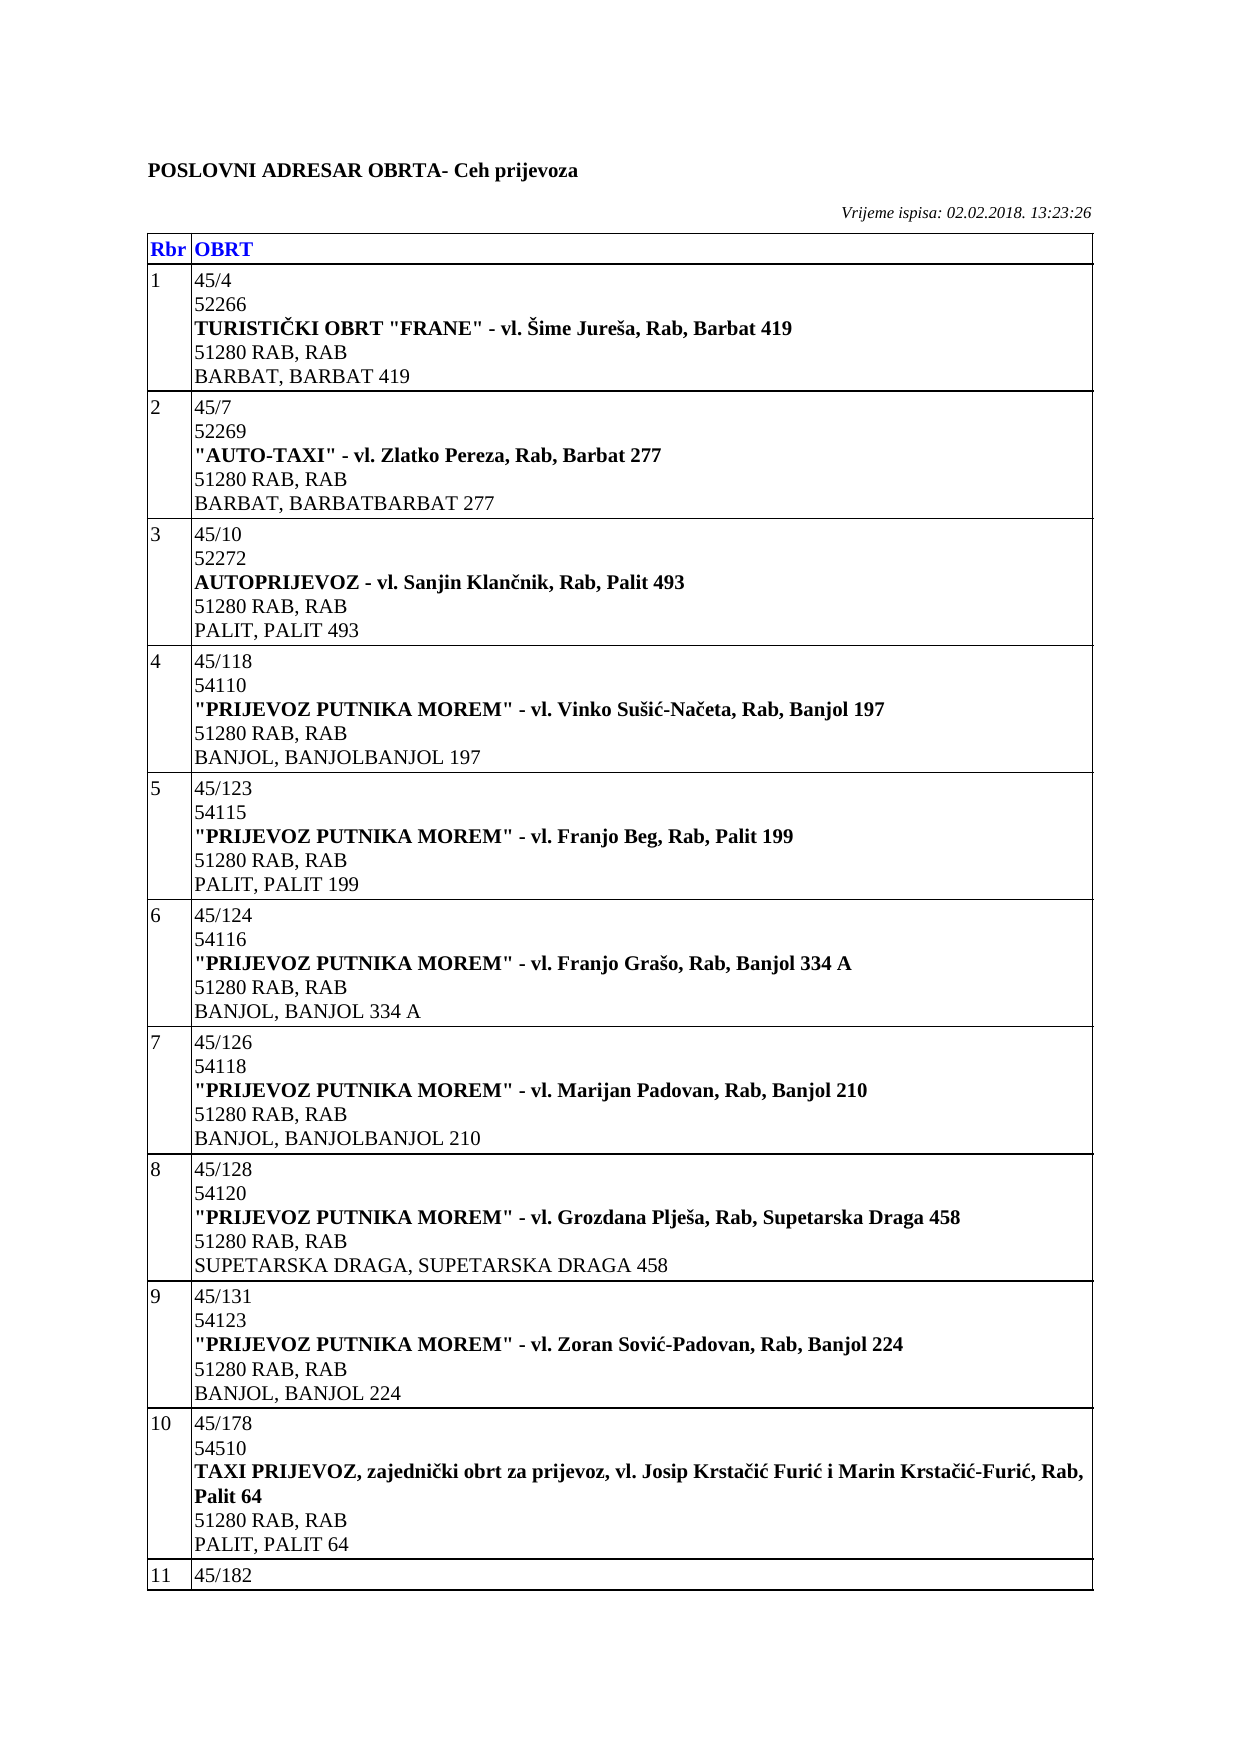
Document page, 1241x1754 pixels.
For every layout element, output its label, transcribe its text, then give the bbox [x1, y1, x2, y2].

table_cell 4 [148, 646, 191, 772]
text POSLOVNI ADRESAR OBRTA- Ceh prijevoza [148, 158, 1093, 182]
table_cell 10 [148, 1409, 191, 1558]
table_cell 45/7 52269 "AUTO-TAXI" - vl. Zlatko Pereza, Rab, Barbat 277 51280 RAB, RAB BARBAT, BARBATBARBAT 277 [192, 392, 1092, 517]
table_cell 6 [148, 900, 191, 1026]
table_cell 9 [148, 1282, 191, 1407]
table_cell 7 [148, 1027, 191, 1153]
table_cell 45/10 52272 AUTOPRIJEVOZ - vl. Sanjin Klančnik, Rab, Palit 493 51280 RAB, RAB PALIT, PALIT 493 [192, 519, 1092, 644]
table_cell 5 [148, 773, 191, 899]
table_header OBRT [192, 234, 1092, 263]
table_cell 45/118 54110 "PRIJEVOZ PUTNIKA MOREM" - vl. Vinko Sušić-Načeta, Rab, Banjol 197 51280 RAB, RAB BANJOL, BANJOLBANJOL 197 [192, 646, 1092, 772]
table_cell 45/182 [192, 1560, 1092, 1589]
table_cell 2 [148, 392, 191, 517]
table_cell 45/4 52266 TURISTIČKI OBRT "FRANE" - vl. Šime Jureša, Rab, Barbat 419 51280 RAB, RAB BARBAT, BARBAT 419 [192, 265, 1092, 390]
table_cell 45/126 54118 "PRIJEVOZ PUTNIKA MOREM" - vl. Marijan Padovan, Rab, Banjol 210 51280 RAB, RAB BANJOL, BANJOLBANJOL 210 [192, 1027, 1092, 1153]
table_cell 8 [148, 1155, 191, 1280]
table_header Rbr [148, 234, 191, 263]
table_cell 45/124 54116 "PRIJEVOZ PUTNIKA MOREM" - vl. Franjo Grašo, Rab, Banjol 334 A 51280 RAB, RAB BANJOL, BANJOL 334 A [192, 900, 1092, 1026]
table_cell 45/131 54123 "PRIJEVOZ PUTNIKA MOREM" - vl. Zoran Sović-Padovan, Rab, Banjol 224 51280 RAB, RAB BANJOL, BANJOL 224 [192, 1282, 1092, 1407]
table_cell 45/178 54510 TAXI PRIJEVOZ, zajednički obrt za prijevoz, vl. Josip Krstačić Furić i Marin Krstačić-Furić, Rab, Palit 64 51280 RAB, RAB PALIT, PALIT 64 [192, 1409, 1092, 1558]
table_cell 1 [148, 265, 191, 390]
table_cell 11 [148, 1560, 191, 1589]
table_cell 45/128 54120 "PRIJEVOZ PUTNIKA MOREM" - vl. Grozdana Plješa, Rab, Supetarska Draga 458 51280 RAB, RAB SUPETARSKA DRAGA, SUPETARSKA DRAGA 458 [192, 1155, 1092, 1280]
text Vrijeme ispisa: 02.02.2018. 13:23:26 [148, 203, 1093, 222]
table_cell 3 [148, 519, 191, 644]
table_cell 45/123 54115 "PRIJEVOZ PUTNIKA MOREM" - vl. Franjo Beg, Rab, Palit 199 51280 RAB, RAB PALIT, PALIT 199 [192, 773, 1092, 899]
